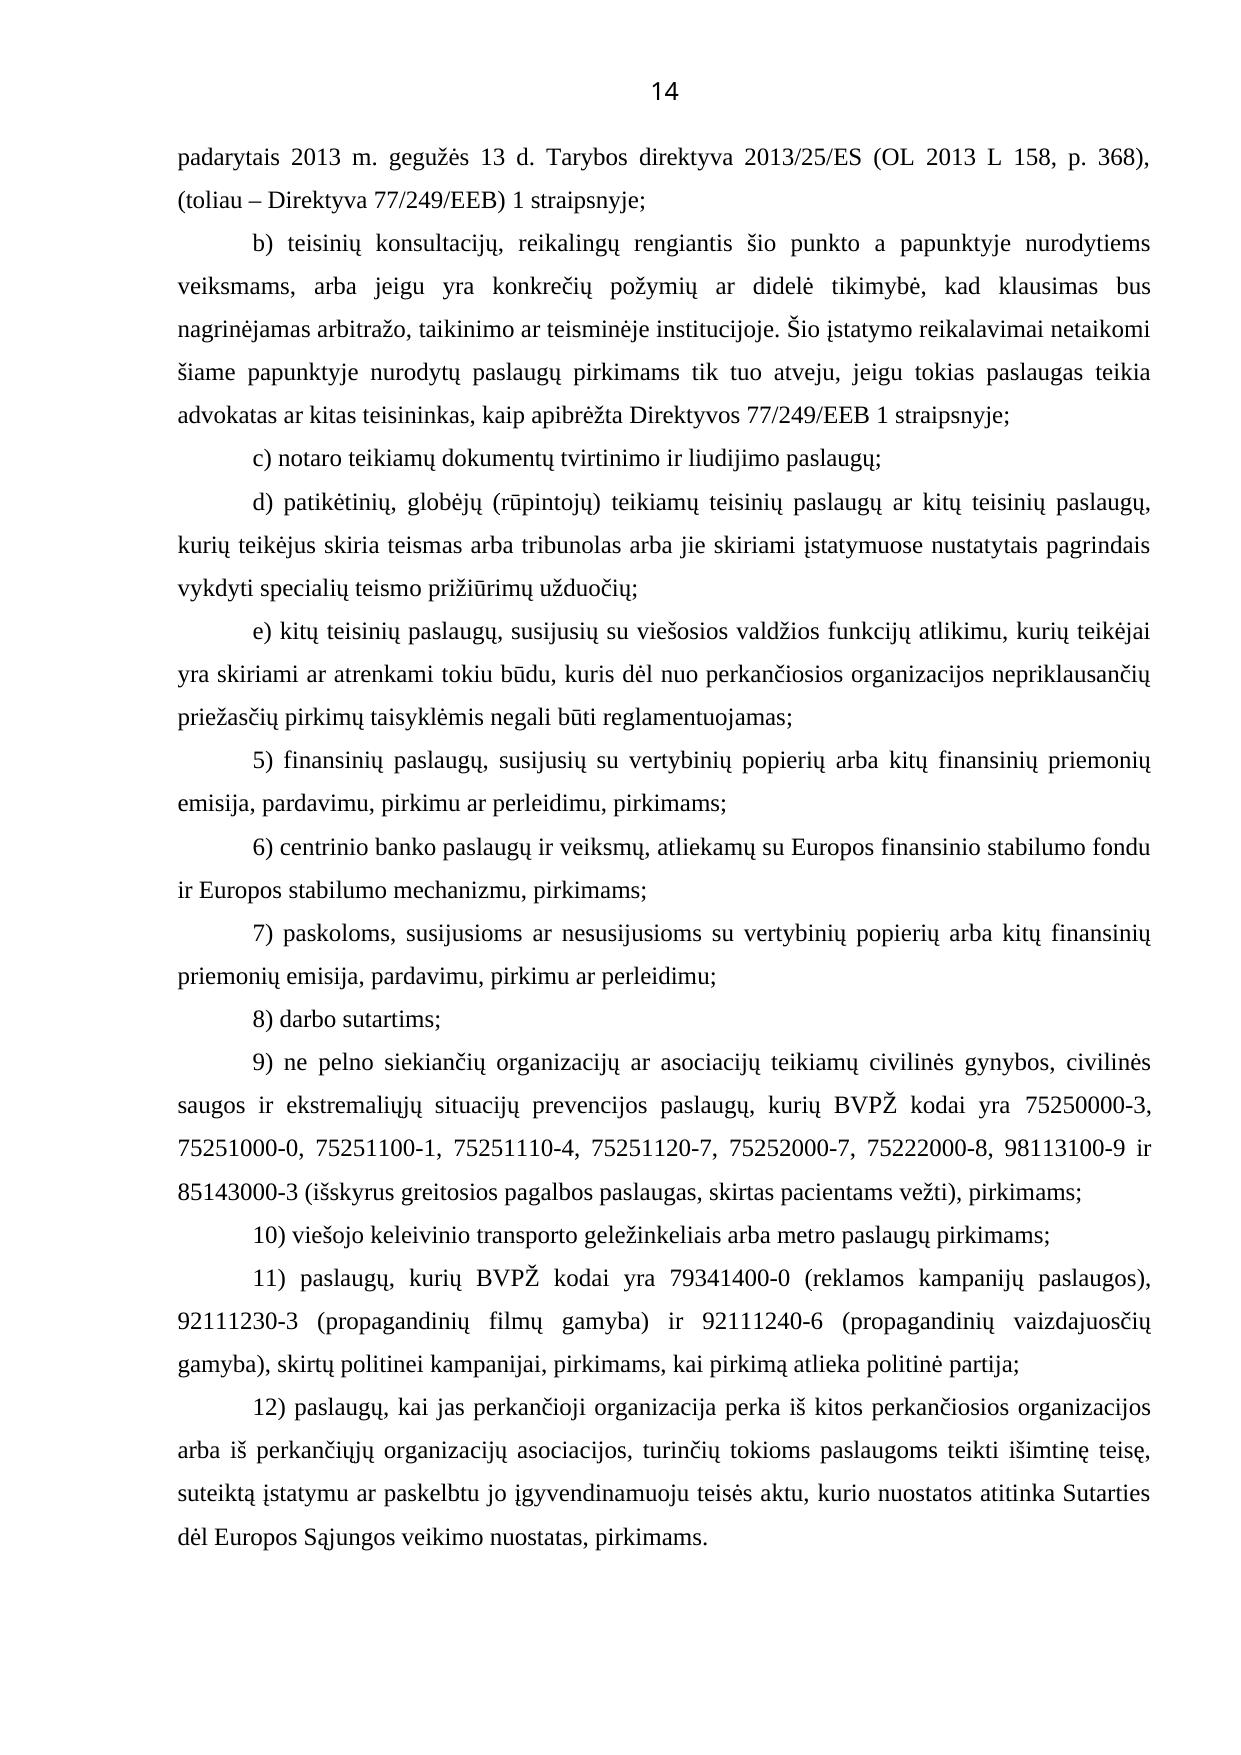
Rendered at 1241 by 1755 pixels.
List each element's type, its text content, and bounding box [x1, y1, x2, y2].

text 8) darbo sutartims; [177, 1004, 1152, 1033]
text b) teisinių konsultacijų, reikalingų rengiantis šio punkto a papunktyje nurodytiems veiksmams, arba jeigu yra konkrečių požymių ar didelė tikimybė, kad klausimas bus nagrinėjamas arbitražo, taikinimo ar teisminėje institucijoje. Šio įstatymo reikalavimai netaikomi šiame papunktyje nurodytų paslaugų pirkimams tik tuo atveju, jeigu tokias paslaugas teikia advokatas ar kitas teisininkas, kaip apibrėžta Direktyvos 77/249/EEB 1 straipsnyje; [177, 228, 1152, 429]
text 5) finansinių paslaugų, susijusių su vertybinių popierių arba kitų finansinių priemonių emisija, pardavimu, pirkimu ar perleidimu, pirkimams; [177, 745, 1152, 817]
text 9) ne pelno siekiančių organizacijų ar asociacijų teikiamų civilinės gynybos, civilinės saugos ir ekstremaliųjų situacijų prevencijos paslaugų, kurių BVPŽ kodai yra 75250000-3, 75251000-0, 75251100-1, 75251110-4, 75251120-7, 75252000-7, 75222000-8, 98113100-9 ir 85143000-3 (išskyrus greitosios pagalbos paslaugas, skirtas pacientams vežti), pirkimams; [177, 1047, 1152, 1205]
text e) kitų teisinių paslaugų, susijusių su viešosios valdžios funkcijų atlikimu, kurių teikėjai yra skiriami ar atrenkami tokiu būdu, kuris dėl nuo perkančiosios organizacijos nepriklausančių priežasčių pirkimų taisyklėmis negali būti reglamentuojamas; [177, 616, 1152, 731]
text 12) paslaugų, kai jas perkančioji organizacija perka iš kitos perkančiosios organizacijos arba iš perkančiųjų organizacijų asociacijos, turinčių tokioms paslaugoms teikti išimtinę teisę, suteiktą įstatymu ar paskelbtu jo įgyvendinamuoju teisės aktu, kurio nuostatos atitinka Sutarties dėl Europos Sąjungos veikimo nuostatas, pirkimams. [177, 1392, 1152, 1550]
text 7) paskoloms, susijusioms ar nesusijusioms su vertybinių popierių arba kitų finansinių priemonių emisija, pardavimu, pirkimu ar perleidimu; [177, 918, 1152, 990]
text d) patikėtinių, globėjų (rūpintojų) teikiamų teisinių paslaugų ar kitų teisinių paslaugų, kurių teikėjus skiria teismas arba tribunolas arba jie skiriami įstatymuose nustatytais pagrindais vykdyti specialių teismo prižiūrimų užduočių; [177, 487, 1152, 602]
text padarytais 2013 m. gegužės 13 d. Tarybos direktyva 2013/25/ES (OL 2013 L 158, p. 368), (toliau – Direktyva 77/249/EEB) 1 straipsnyje; [177, 142, 1152, 213]
text 10) viešojo keleivinio transporto geležinkeliais arba metro paslaugų pirkimams; [177, 1220, 1152, 1248]
text 6) centrinio banko paslaugų ir veiksmų, atliekamų su Europos finansinio stabilumo fondu ir Europos stabilumo mechanizmu, pirkimams; [177, 832, 1152, 903]
text 11) paslaugų, kurių BVPŽ kodai yra 79341400-0 (reklamos kampanijų paslaugos), 92111230-3 (propagandinių filmų gamyba) ir 92111240-6 (propagandinių vaizdajuosčių gamyba), skirtų politinei kampanijai, pirkimams, kai pirkimą atlieka politinė partija; [177, 1263, 1152, 1378]
text c) notaro teikiamų dokumentų tvirtinimo ir liudijimo paslaugų; [177, 443, 1152, 472]
